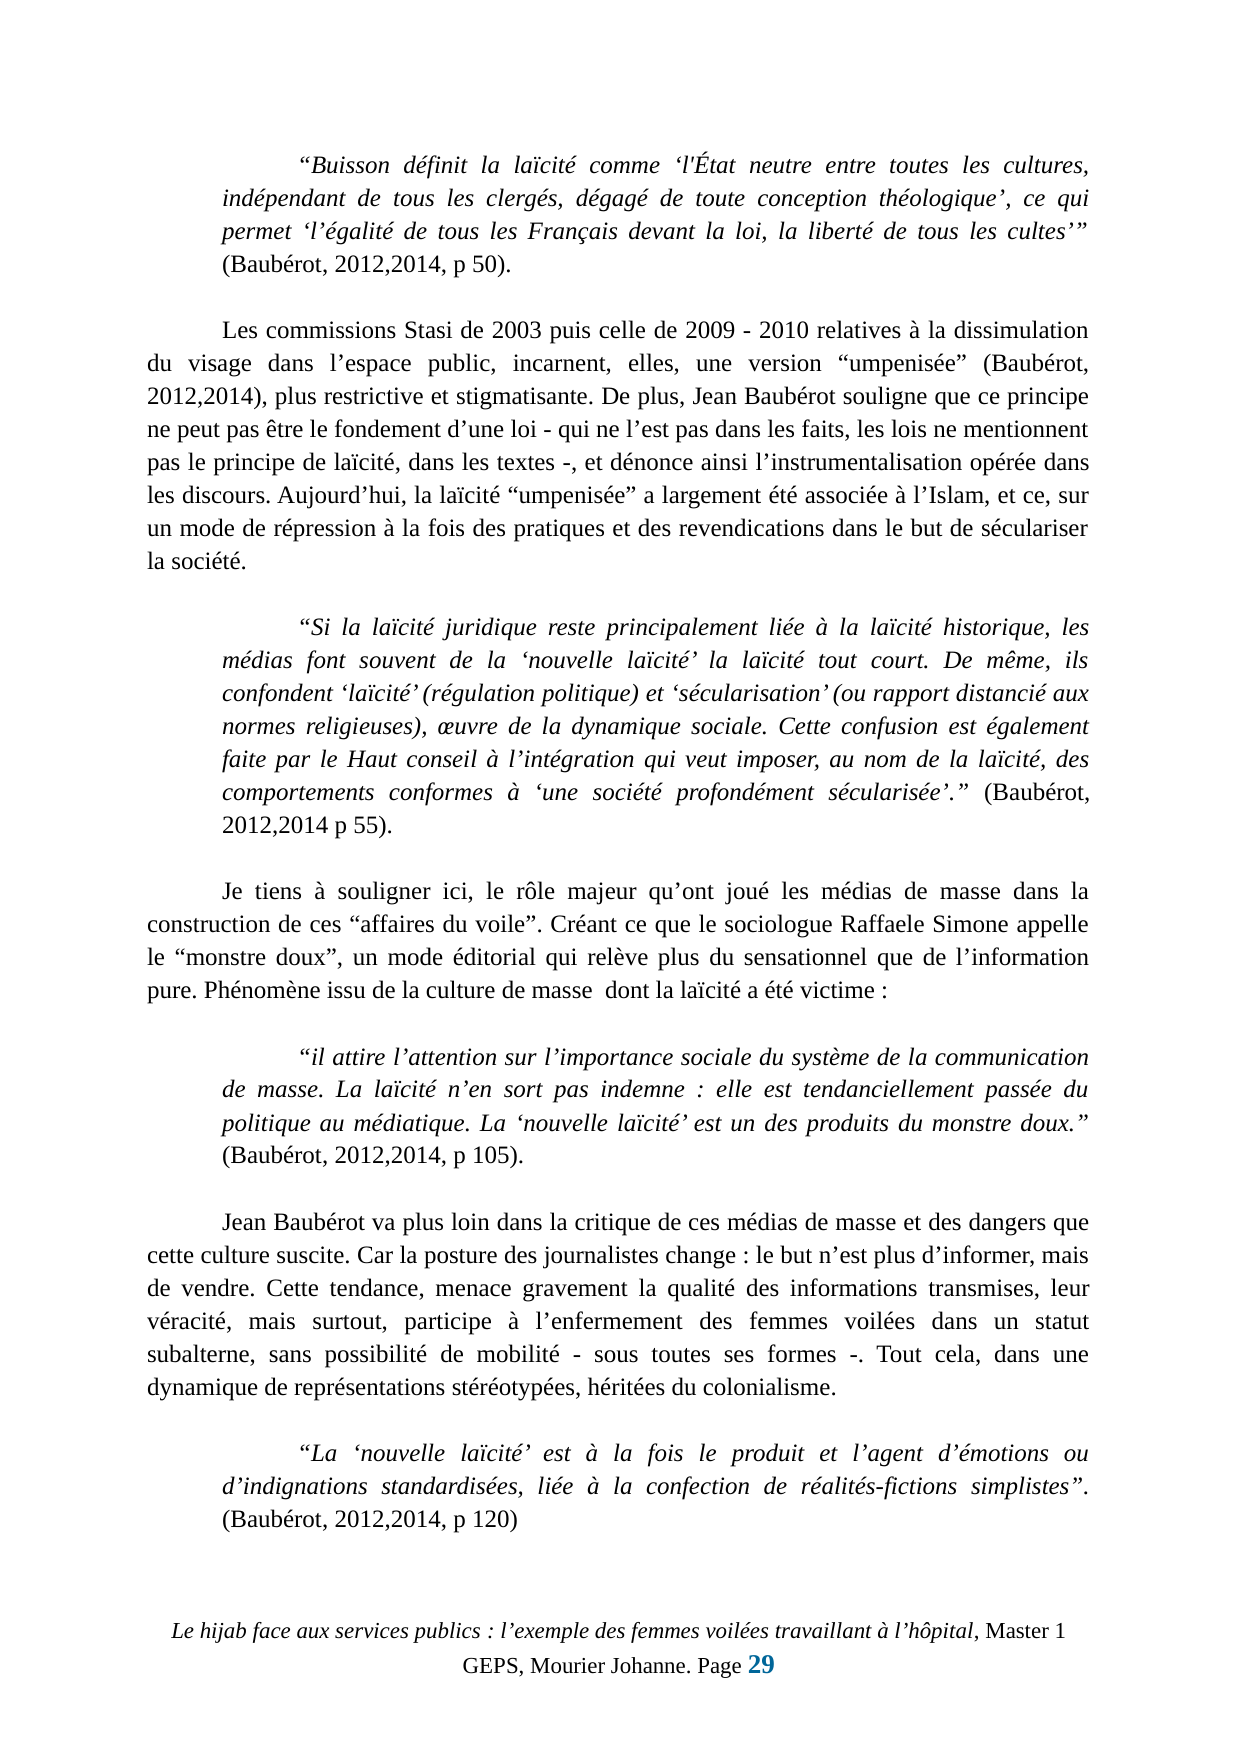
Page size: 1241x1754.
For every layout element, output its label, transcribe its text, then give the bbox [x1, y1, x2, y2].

text Je tiens à souligner ici, le rôle majeur qu’ont joué les médias de masse dans la construction de ces “affaires du voile”. Créant ce que le sociologue Raffaele Simone appelle le “monstre doux”, un mode éditorial qui relève plus du sensationnel que de l’information pure. Phénomène issu de la culture de masse dont la laïcité a été victime : [147, 876, 1090, 1004]
text Jean Baubérot va plus loin dans la critique de ces médias de masse et des dangers que cette culture suscite. Car la posture des journalistes change : le but n’est plus d’informer, mais de vendre. Cette tendance, menace gravement la qualité des informations transmises, leur véracité, mais surtout, participe à l’enfermement des femmes voilées dans un statut subalterne, sans possibilité de mobilité - sous toutes ses formes -. Tout cela, dans une dynamique de représentations stéréotypées, héritées du colonialisme. [147, 1207, 1090, 1401]
text “Buisson définit la laïcité comme ‘l'État neutre entre toutes les cultures, indépendant de tous les clergés, dégagé de toute conception théologique’, ce qui permet ‘l’égalité de tous les Français devant la loi, la liberté de tous les cultes’” (Baubérot, 2012,2014, p 50). [222, 150, 1090, 278]
text “La ‘nouvelle laïcité’ est à la fois le produit et l’agent d’émotions ou d’indignations standardisées, liée à la confection de réalités-fictions simplistes”. (Baubérot, 2012,2014, p 120) [222, 1438, 1090, 1533]
text Les commissions Stasi de 2003 puis celle de 2009 - 2010 relatives à la dissimulation du visage dans l’espace public, incarnent, elles, une version “umpenisée” (Baubérot, 2012,2014), plus restrictive et stigmatisante. De plus, Jean Baubérot souligne que ce principe ne peut pas être le fondement d’une loi - qui ne l’est pas dans les faits, les lois ne mentionnent pas le principe de laïcité, dans les textes -, et dénonce ainsi l’instrumentalisation opérée dans les discours. Aujourd’hui, la laïcité “umpenisée” a largement été associée à l’Islam, et ce, sur un mode de répression à la fois des pratiques et des revendications dans le but de séculariser la société. [147, 315, 1090, 575]
text “Si la laïcité juridique reste principalement liée à la laïcité historique, les médias font souvent de la ‘nouvelle laïcité’ la laïcité tout court. De même, ils confondent ‘laïcité’ (régulation politique) et ‘sécularisation’ (ou rapport distancié aux normes religieuses), œuvre de la dynamique sociale. Cette confusion est également faite par le Haut conseil à l’intégration qui veut imposer, au nom de la laïcité, des comportements conformes à ‘une société profondément sécularisée’.” (Baubérot, 2012,2014 p 55). [222, 612, 1090, 839]
text “il attire l’attention sur l’importance sociale du système de la communication de masse. La laïcité n’en sort pas indemne : elle est tendanciellement passée du politique au médiatique. La ‘nouvelle laïcité’ est un des produits du monstre doux.” (Baubérot, 2012,2014, p 105). [222, 1042, 1090, 1169]
